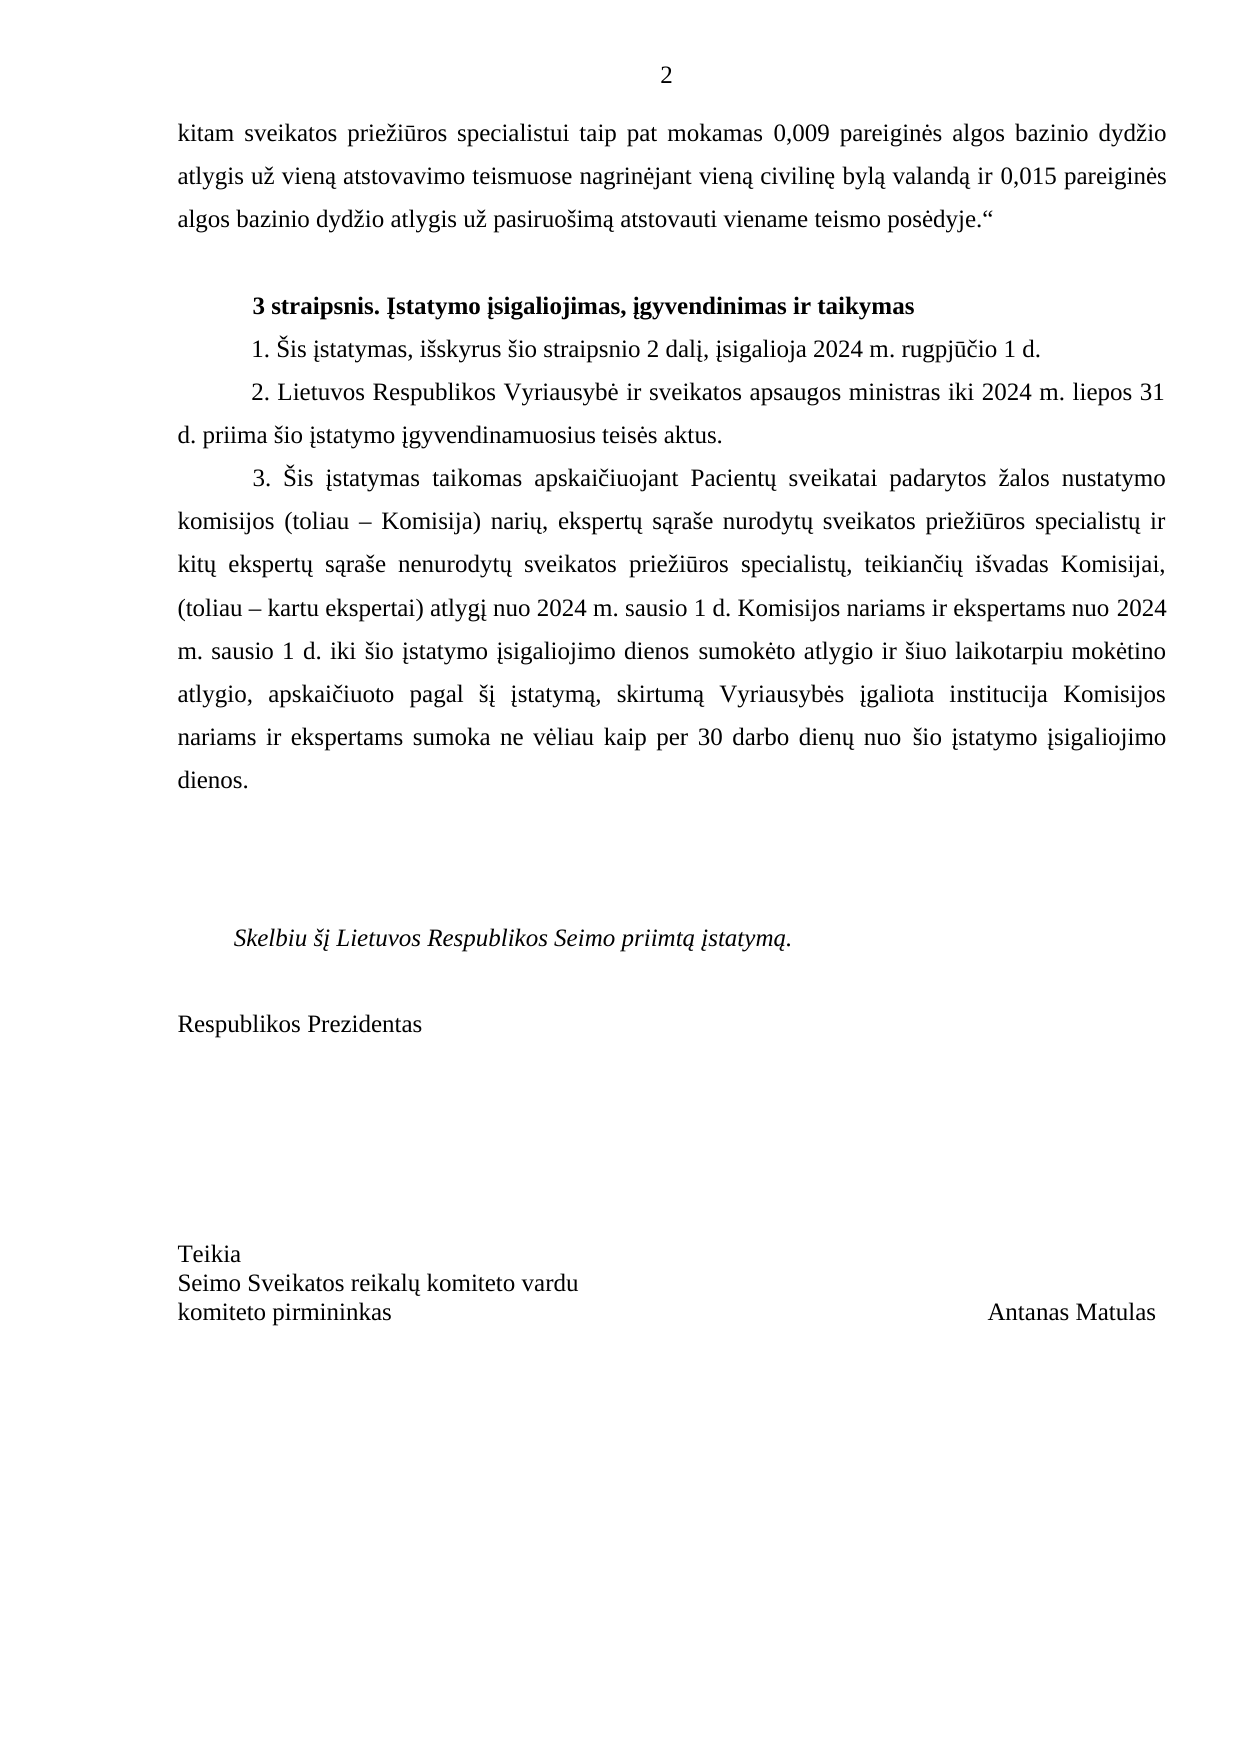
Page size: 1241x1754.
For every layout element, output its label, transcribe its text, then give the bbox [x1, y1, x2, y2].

text Respublikos Prezidentas [177, 1009, 1167, 1038]
text 2. Lietuvos Respublikos Vyriausybė ir sveikatos apsaugos ministras iki 2024 m. liepos 31 d. priima šio įstatymo įgyvendinamuosius teisės aktus. [177, 377, 1167, 449]
text Seimo Sveikatos reikalų komiteto vardu [177, 1268, 1167, 1297]
text kitam sveikatos priežiūros specialistui taip pat mokamas 0,009 pareiginės algos bazinio dydžio atlygis už vieną atstovavimo teismuose nagrinėjant vieną civilinę bylą valandą ir 0,015 pareiginės algos bazinio dydžio atlygis už pasiruošimą atstovauti viename teismo posėdyje.“ [177, 118, 1167, 233]
text 1. Šis įstatymas, išskyrus šio straipsnio 2 dalį, įsigalioja 2024 m. rugpjūčio 1 d. [177, 334, 1167, 363]
text Skelbiu šį Lietuvos Respublikos Seimo priimtą įstatymą. [177, 923, 1167, 952]
text Teikia [177, 1239, 1167, 1268]
text 3 straipsnis. Įstatymo įsigaliojimas, įgyvendinimas ir taikymas [177, 291, 1167, 319]
text 3. Šis įstatymas taikomas apskaičiuojant Pacientų sveikatai padarytos žalos nustatymo komisijos (toliau – Komisija) narių, ekspertų sąraše nurodytų sveikatos priežiūros specialistų ir kitų ekspertų sąraše nenurodytų sveikatos priežiūros specialistų, teikiančių išvadas Komisijai, (toliau – kartu ekspertai) atlygį nuo 2024 m. sausio 1 d. Komisijos nariams ir ekspertams nuo 2024 m. sausio 1 d. iki šio įstatymo įsigaliojimo dienos sumokėto atlygio ir šiuo laikotarpiu mokėtino atlygio, apskaičiuoto pagal šį įstatymą, skirtumą Vyriausybės įgaliota institucija Komisijos nariams ir ekspertams sumoka ne vėliau kaip per 30 darbo dienų nuo šio įstatymo įsigaliojimo dienos. [177, 463, 1167, 794]
text komiteto pirmininkas Antanas Matulas [177, 1297, 1167, 1326]
